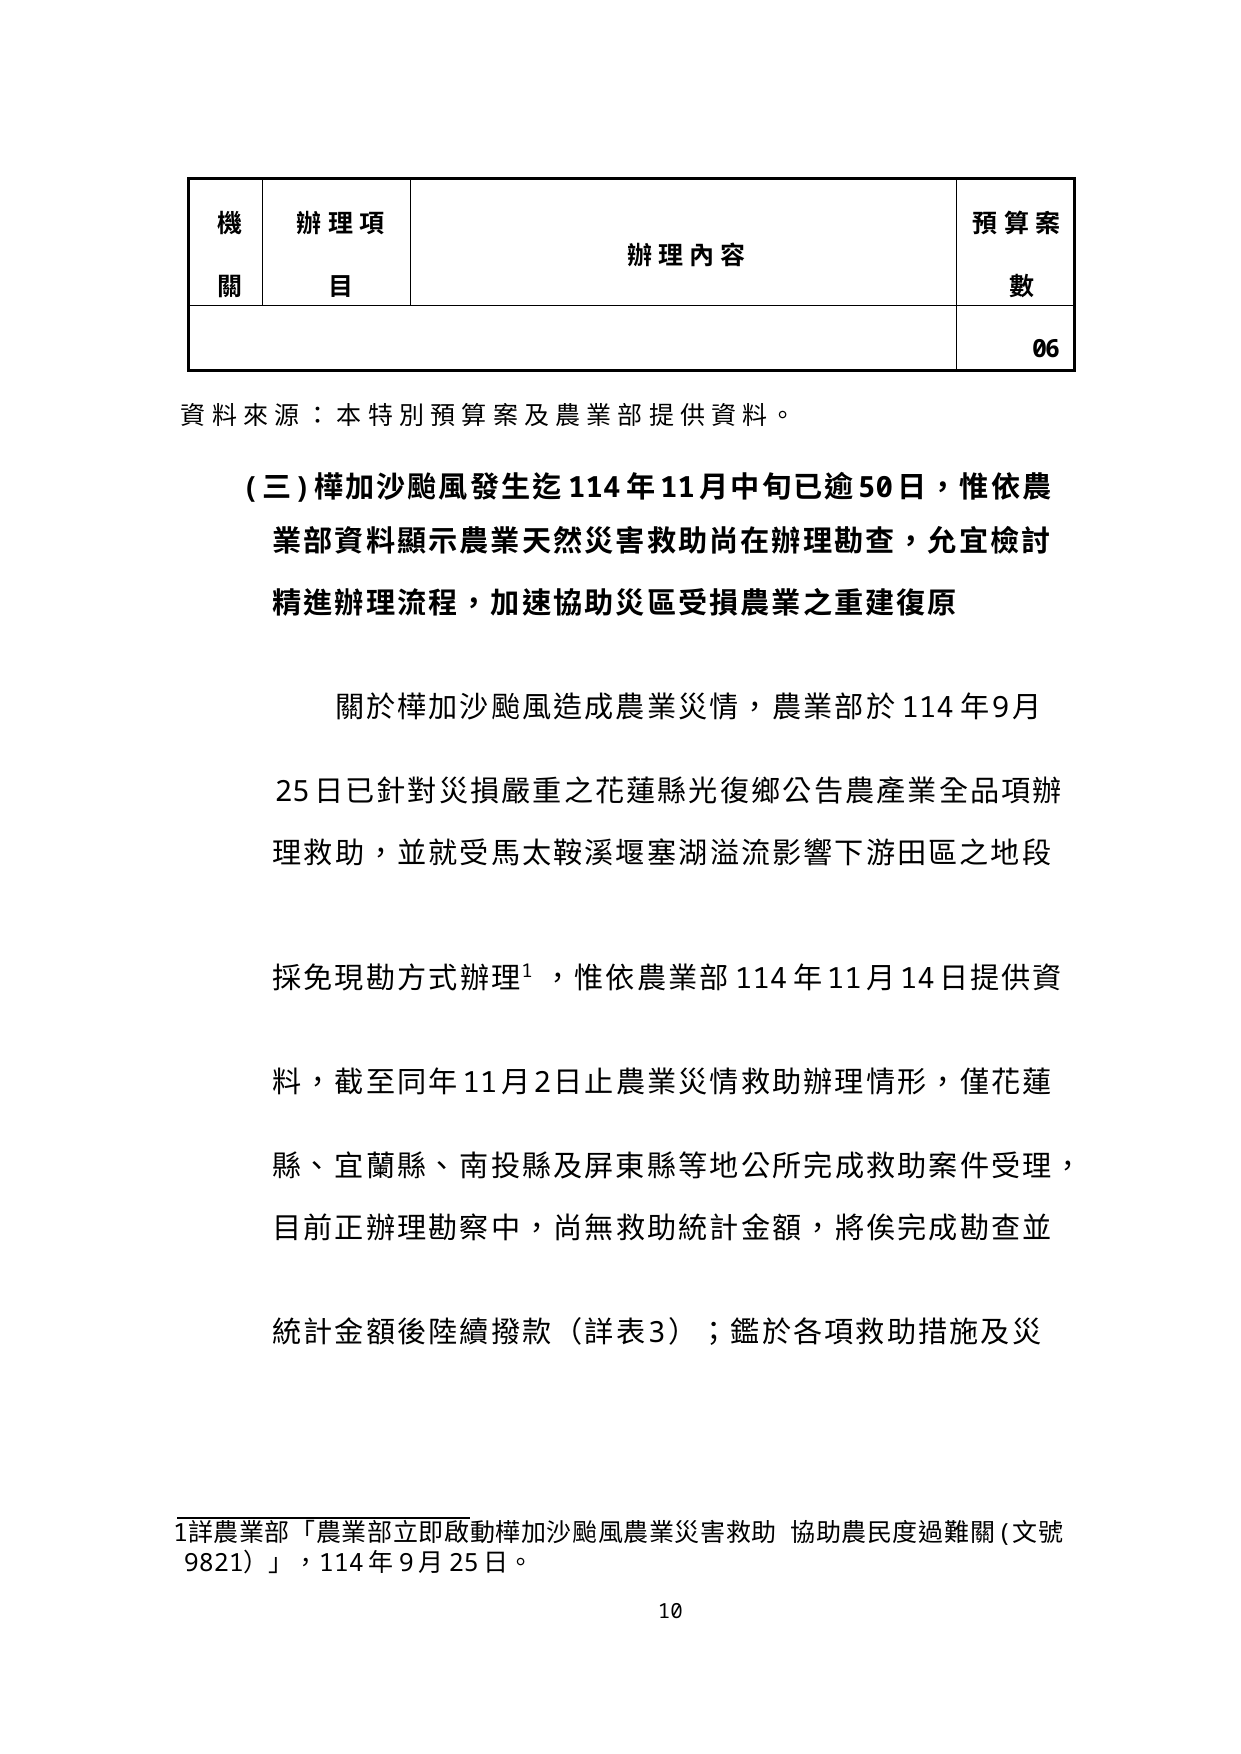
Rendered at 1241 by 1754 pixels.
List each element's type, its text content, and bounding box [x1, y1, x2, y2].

table_header 預算案數 [957, 180, 1073, 305]
table_header 辦理內容 [411, 180, 956, 305]
text 詳農業部「農業部立即啟動樺加沙颱風農業災害救助 協助農民度過難關(文號9821）」，114年9月25日。 [173, 1518, 1063, 1577]
table_header 機關 [190, 180, 262, 305]
table_cell [190, 306, 956, 369]
text (三)樺加沙颱風發生迄114年11月中旬已逾50日，惟依農業部資料顯示農業天然災害救助尚在辦理勘查，允宜檢討精進辦理流程，加速協助災區受損農業之重建復原 [236, 434, 1063, 622]
table_cell 06 [957, 306, 1073, 369]
text 資料來源：本特別預算案及農業部提供資料。 [177, 372, 1063, 434]
table_header 辦理項目 [263, 180, 410, 305]
text 關於樺加沙颱風造成農業災情，農業部於114年9月25日已針對災損嚴重之花蓮縣光復鄉公告農產業全品項辦理救助，並就受馬太鞍溪堰塞湖溢流影響下游田區之地段採免現勘方式辦理，惟依農業部114年11月14日提供資料，截至同年11月2日止農業災情救助辦理情形，僅花蓮縣、宜蘭縣、南投縣及屏東縣等地公所完成救助案件受理，目前正辦理勘察中，尚無救助統計金額，將俟完成勘查並統計金額後陸續撥款（詳表3）；鑑於各項救助措施及災後復原重建工作具有急迫性，而颱風災情自9月23日發生迄今（11月15日止）已逾50日，且後續鳳凰颱風襲臺又造成宜蘭等地發生災情，允宜持續檢討精進辦理流程，以從速、從簡原則加速辦理救助作業以協助農民儘速重建復耕。 [266, 622, 1063, 1372]
